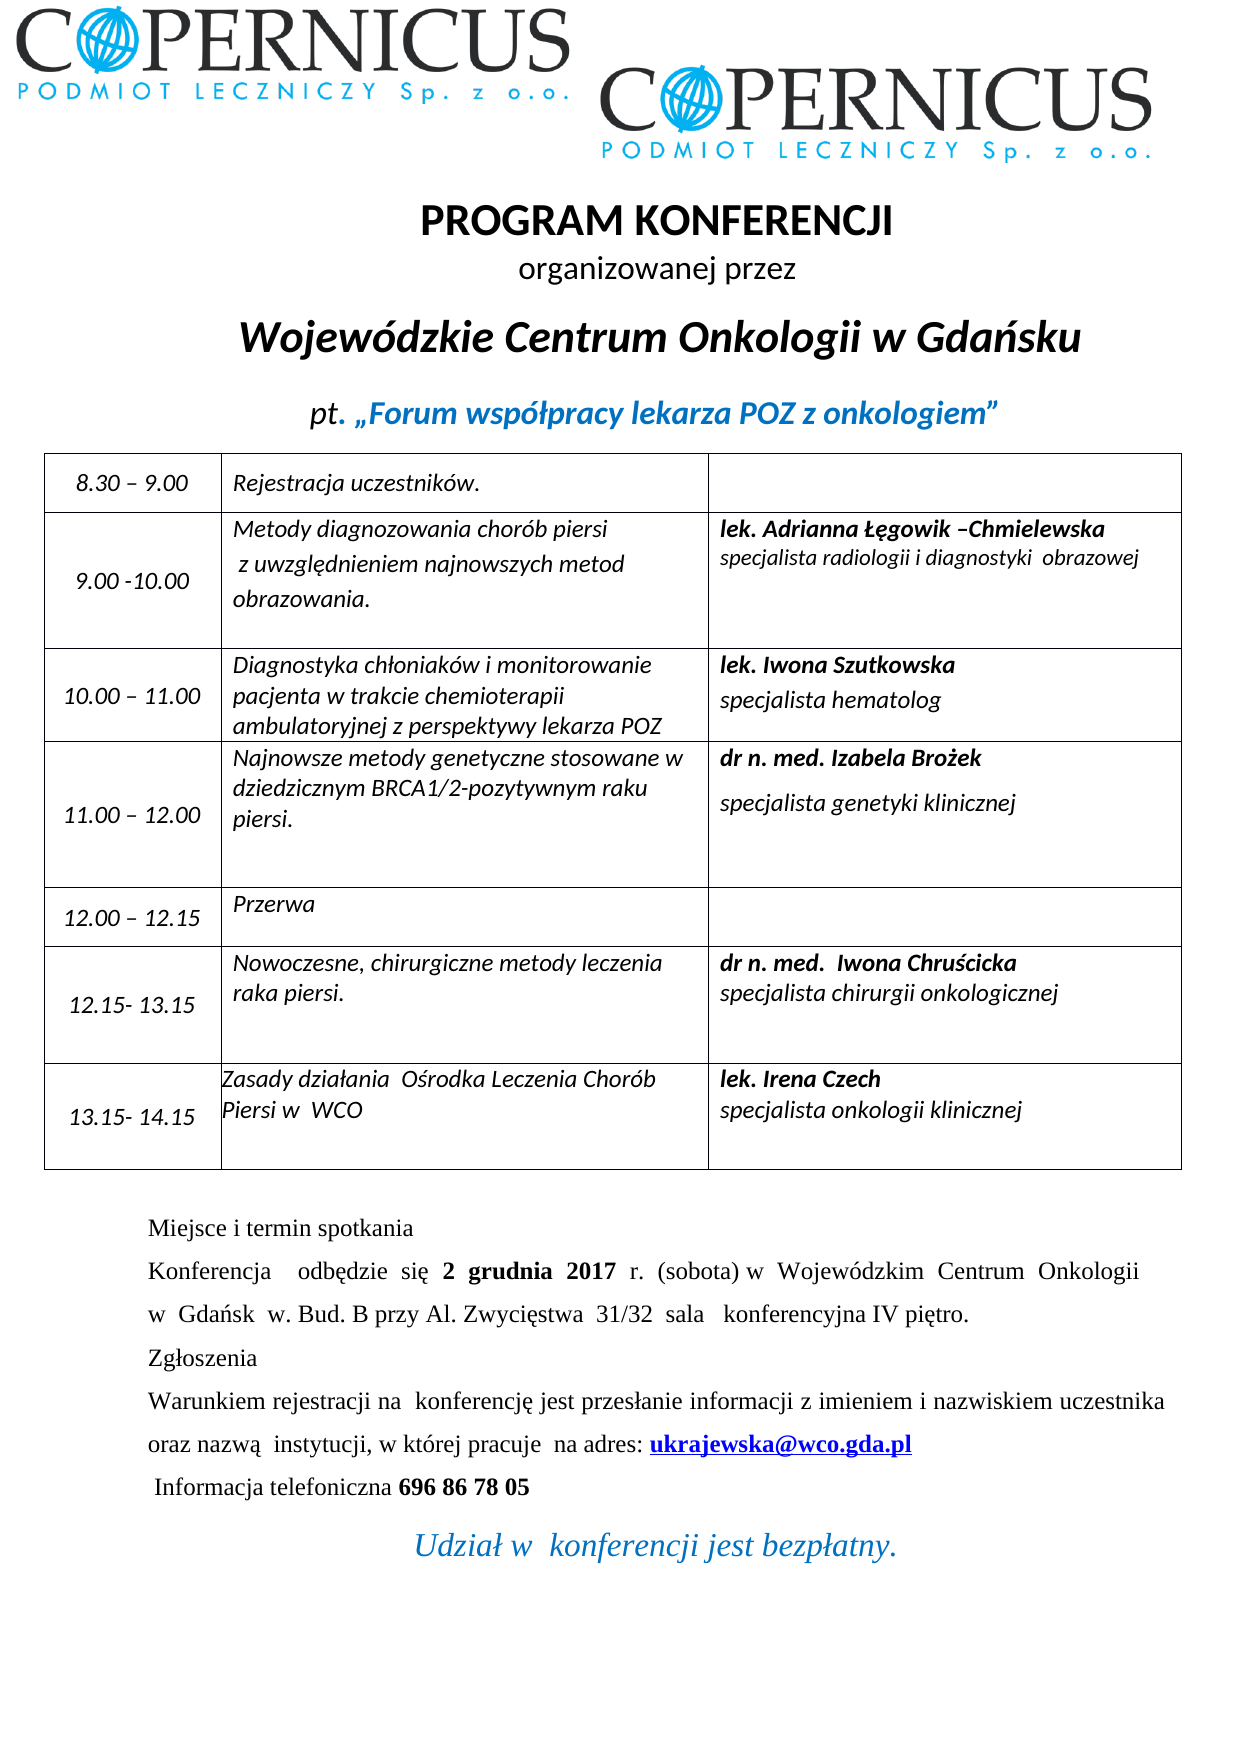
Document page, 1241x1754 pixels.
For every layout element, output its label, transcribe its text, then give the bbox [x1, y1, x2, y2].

table_header Rejestracja uczestników. [222, 454, 708, 512]
text pt. „Forum współpracy lekarza POZ z onkologiem” [148, 392, 1167, 433]
table_cell Przerwa [222, 888, 708, 946]
table_cell [709, 888, 1181, 946]
text Miejsce i termin spotkania [148, 1213, 1167, 1242]
table_cell Nowoczesne, chirurgiczne metody leczenia raka piersi. [222, 947, 708, 1063]
table_cell Diagnostyka chłoniaków i monitorowanie pacjenta w trakcie chemioterapii ambulatoryjnej z perspektywy lekarza POZ [222, 649, 708, 741]
text organizowanej przez [148, 247, 1167, 288]
table_cell 10.00 – 11.00 [45, 649, 221, 741]
text Informacja telefoniczna 696 86 78 05 [148, 1472, 1167, 1501]
table_header 8.30 – 9.00 [45, 454, 221, 512]
table_header [709, 454, 1181, 512]
picture [0, 0, 583, 108]
table_cell lek. Adrianna Łęgowik –Chmielewska specjalista radiologii i diagnostyki obrazowej [709, 513, 1181, 648]
table_cell 12.00 – 12.15 [45, 888, 221, 946]
table_cell dr n. med. Iwona Chruścicka specjalista chirurgii onkologicznej [709, 947, 1181, 1063]
table_cell 13.15- 14.15 [45, 1064, 221, 1169]
text Konferencja odbędzie się 2 grudnia 2017 r. (sobota) w Wojewódzkim Centrum Onkologii w Gdańsk w. Bud. B przy Al. Zwycięstwa 31/32 sala konferencyjna IV piętro. [148, 1256, 1167, 1328]
table_cell dr n. med. Izabela Brożek specjalista genetyki klinicznej [709, 742, 1181, 887]
table_cell Najnowsze metody genetyczne stosowane w dziedzicznym BRCA1/2-pozytywnym raku piersi. [222, 742, 708, 887]
table_cell lek. Irena Czech specjalista onkologii klinicznej [709, 1064, 1181, 1169]
text Zgłoszenia [148, 1343, 1167, 1371]
text Wojewódzkie Centrum Onkologii w Gdańsku [148, 308, 1167, 364]
table_cell 12.15- 13.15 [45, 947, 221, 1063]
text Warunkiem rejestracji na konferencję jest przesłanie informacji z imieniem i nazwiskiem uczestnika oraz nazwą instytucji, w której pracuje na adres: ukrajewska@wco.gda.pl [148, 1386, 1167, 1458]
table_cell lek. Iwona Szutkowska specjalista hematolog [709, 649, 1181, 741]
table_cell Zasady działania Ośrodka Leczenia Chorób Piersi w WCO [222, 1064, 708, 1169]
text PROGRAM KONFERENCJI [148, 191, 1167, 247]
text Udział w konferencji jest bezpłatny. [148, 1526, 1167, 1564]
table_cell 9.00 -10.00 [45, 513, 221, 648]
picture [584, 59, 1165, 167]
table_cell Metody diagnozowania chorób piersi z uwzględnieniem najnowszych metod obrazowania. [222, 513, 708, 648]
table_cell 11.00 – 12.00 [45, 742, 221, 887]
